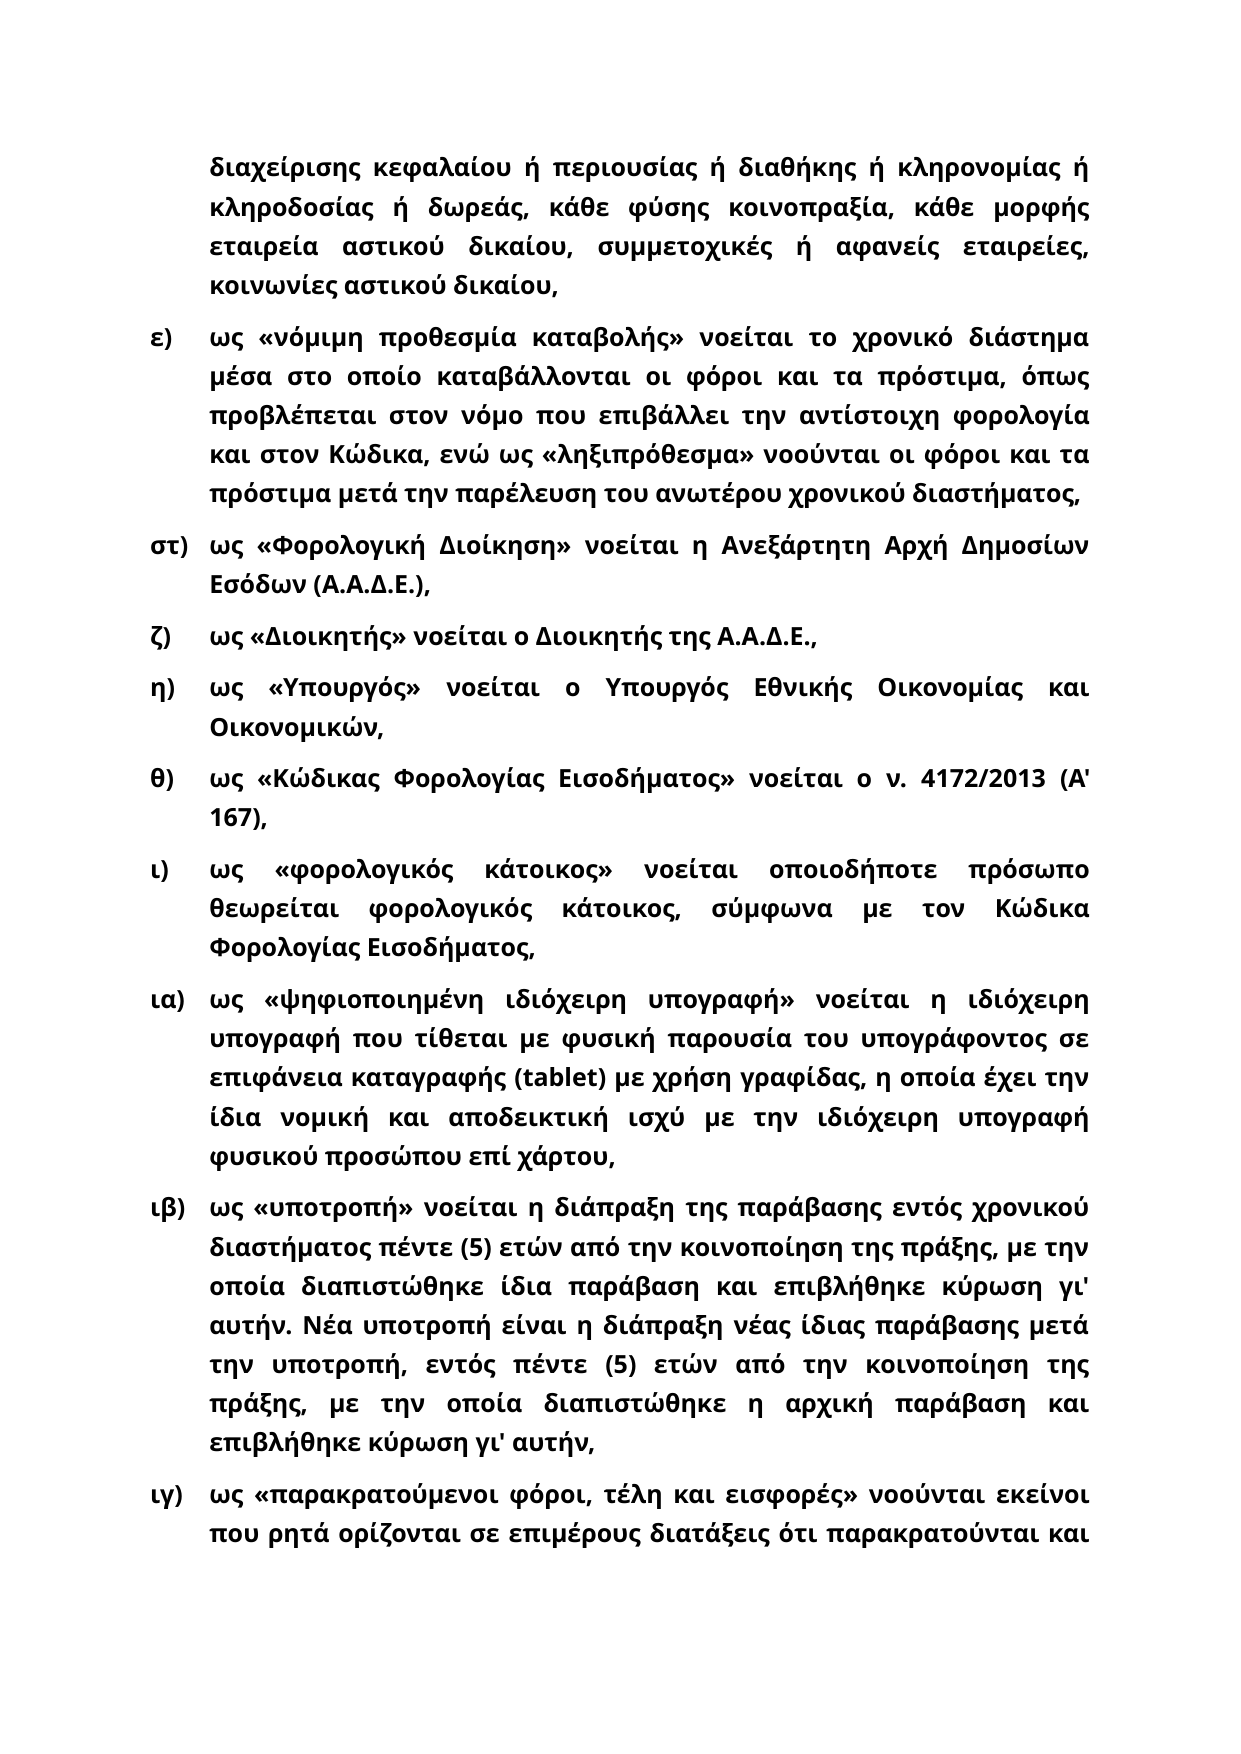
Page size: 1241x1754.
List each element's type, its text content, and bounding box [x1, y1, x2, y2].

list ια) ως «ψηφιοποιημένη ιδιόχειρη υπογραφή» νοείται η ιδιόχειρη υπογραφή που τίθεται με φυσική παρουσία του υπογράφοντος σε επιφάνεια καταγραφής (tablet) με χρήση γραφίδας, η οποία έχει την ίδια νομική και αποδεικτική ισχύ με την ιδιόχειρη υπογραφή φυσικού προσώπου επί χάρτου, [150, 982, 1090, 1172]
list ιβ) ως «υποτροπή» νοείται η διάπραξη της παράβασης εντός χρονικού διαστήματος πέντε (5) ετών από την κοινοποίηση της πράξης, με την οποία διαπιστώθηκε ίδια παράβαση και επιβλήθηκε κύρωση γι' αυτήν. Νέα υποτροπή είναι η διάπραξη νέας ίδιας παράβασης μετά την υποτροπή, εντός πέντε (5) ετών από την κοινοποίηση της πράξης, με την οποία διαπιστώθηκε η αρχική παράβαση και επιβλήθηκε κύρωση γι' αυτήν, [150, 1190, 1090, 1459]
list ι) ως «φορολογικός κάτοικος» νοείται οποιοδήποτε πρόσωπο θεωρείται φορολογικός κάτοικος, σύμφωνα με τον Κώδικα Φορολογίας Εισοδήματος, [150, 852, 1090, 964]
list η) ως «Υπουργός» νοείται ο Υπουργός Εθνικής Οικονομίας και Οικονομικών, [150, 670, 1090, 743]
list ε) ως «νόμιμη προθεσμία καταβολής» νοείται το χρονικό διάστημα μέσα στο οποίο καταβάλλονται οι φόροι και τα πρόστιμα, όπως προβλέπεται στον νόμο που επιβάλλει την αντίστοιχη φορολογία και στον Κώδικα, ενώ ως «ληξιπρόθεσμα» νοούνται οι φόροι και τα πρόστιμα μετά την παρέλευση του ανωτέρου χρονικού διαστήματος, [150, 319, 1090, 510]
list θ) ως «Κώδικας Φορολογίας Εισοδήματος» νοείται ο ν. 4172/2013 (Α' 167), [150, 761, 1090, 834]
list διαχείρισης κεφαλαίου ή περιουσίας ή διαθήκης ή κληρονομίας ή κληροδοσίας ή δωρεάς, κάθε φύσης κοινοπραξία, κάθε μορφής εταιρεία αστικού δικαίου, συμμετοχικές ή αφανείς εταιρείες, κοινωνίες αστικού δικαίου, [150, 150, 1090, 302]
list ζ) ως «Διοικητής» νοείται ο Διοικητής της Α.Α.Δ.Ε., [150, 618, 1090, 652]
list ιγ) ως «παρακρατούμενοι φόροι, τέλη και εισφορές» νοούνται εκείνοι που ρητά ορίζονται σε επιμέρους διατάξεις ότι παρακρατούνται και [150, 1477, 1090, 1550]
list στ) ως «Φορολογική Διοίκηση» νοείται η Ανεξάρτητη Αρχή Δημοσίων Εσόδων (Α.Α.Δ.Ε.), [150, 527, 1090, 601]
